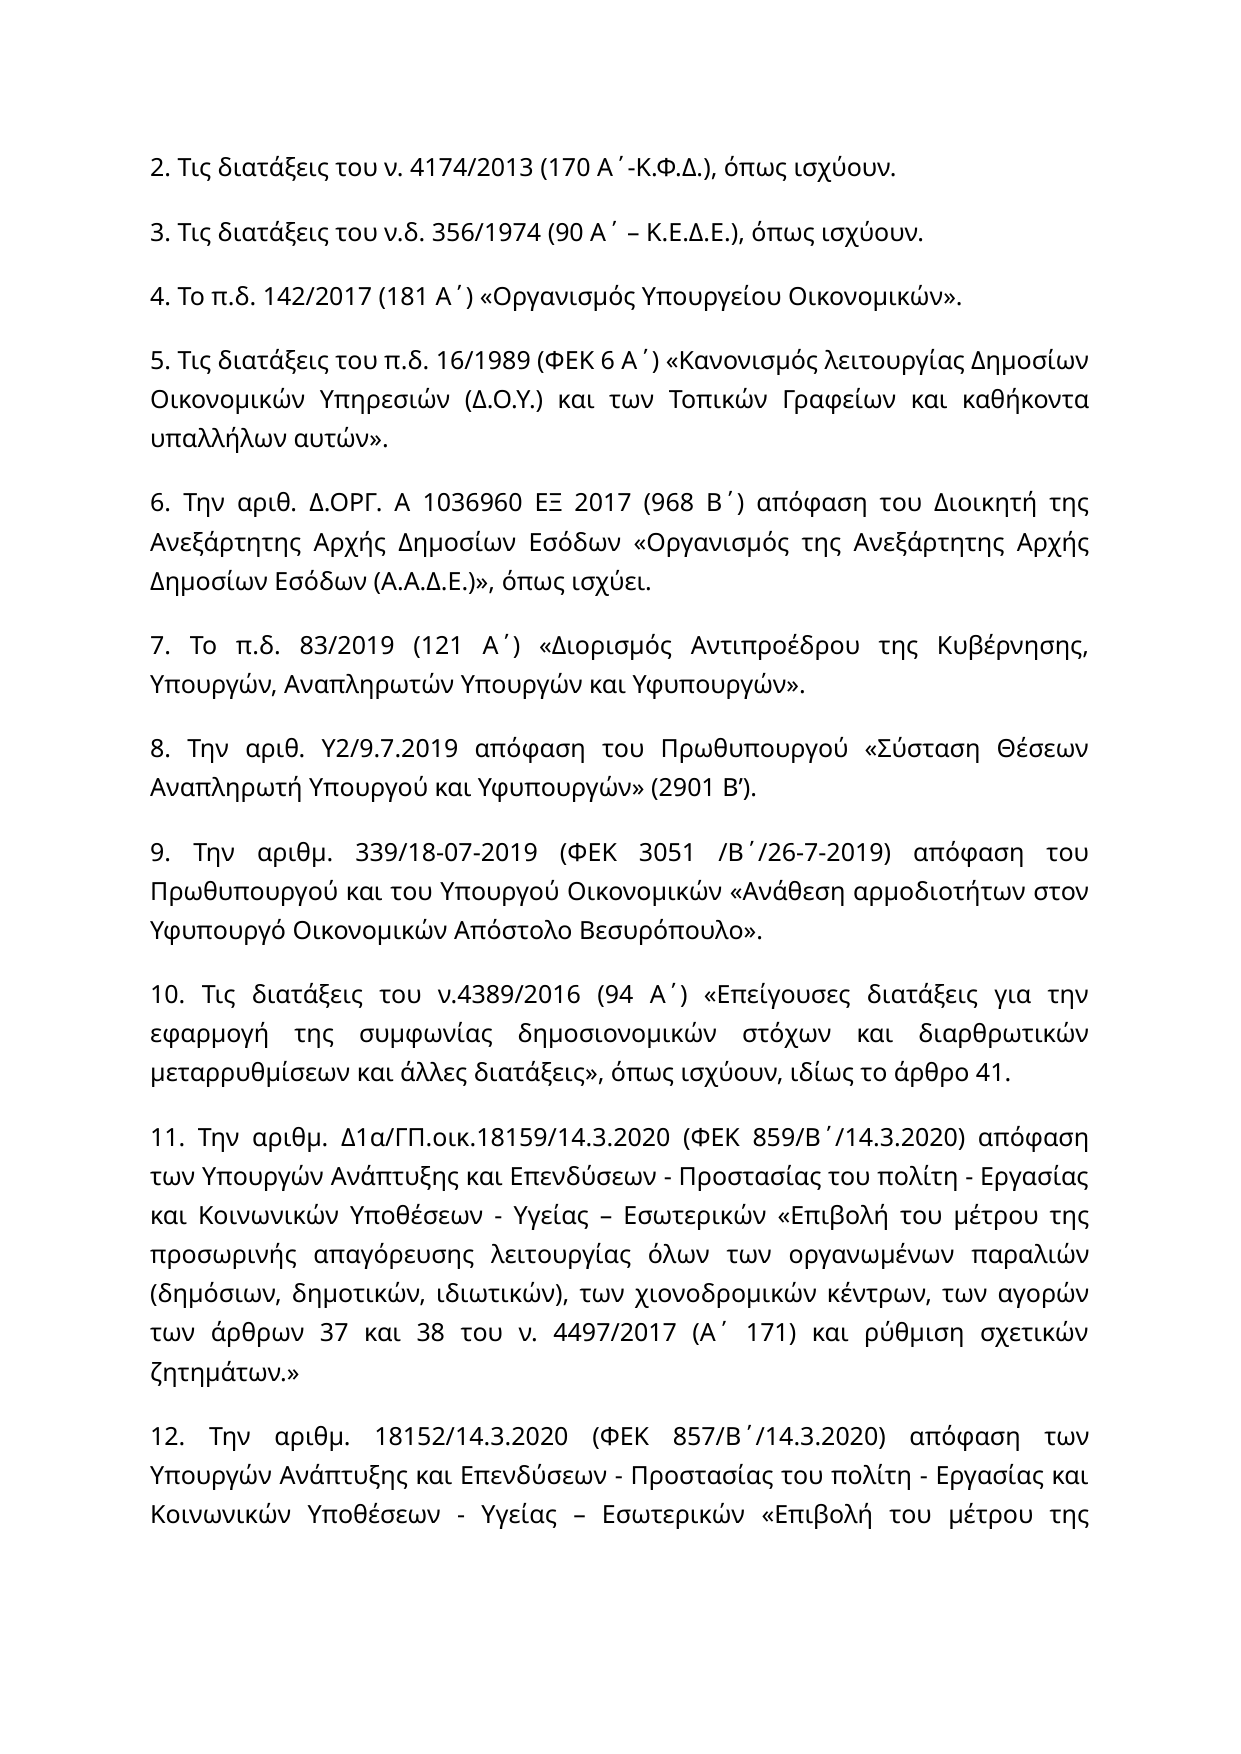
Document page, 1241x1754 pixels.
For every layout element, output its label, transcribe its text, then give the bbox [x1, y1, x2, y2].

text 9. Την αριθμ. 339/18-07-2019 (ΦΕΚ 3051 /Β΄/26-7-2019) απόφαση του Πρωθυπουργού και του Υπουργού Οικονομικών «Ανάθεση αρμοδιοτήτων στον Υφυπουργό Οικονομικών Απόστολο Βεσυρόπουλο». [150, 834, 1090, 947]
text 7. Το π.δ. 83/2019 (121 Α΄) «Διορισμός Αντιπροέδρου της Κυβέρνησης, Υπουργών, Αναπληρωτών Υπουργών και Υφυπουργών». [150, 627, 1090, 701]
text 6. Την αριθ. Δ.ΟΡΓ. Α 1036960 ΕΞ 2017 (968 Β΄) απόφαση του Διοικητή της Ανεξάρτητης Αρχής Δημοσίων Εσόδων «Οργανισμός της Ανεξάρτητης Αρχής Δημοσίων Εσόδων (Α.Α.Δ.Ε.)», όπως ισχύει. [150, 485, 1090, 597]
text 5. Τις διατάξεις του π.δ. 16/1989 (ΦΕΚ 6 Α΄) «Κανονισμός λειτουργίας Δημοσίων Οικονομικών Υπηρεσιών (Δ.Ο.Υ.) και των Τοπικών Γραφείων και καθήκοντα υπαλλήλων αυτών». [150, 342, 1090, 455]
text 8. Την αριθ. Υ2/9.7.2019 απόφαση του Πρωθυπουργού «Σύσταση Θέσεων Αναπληρωτή Υπουργού και Υφυπουργών» (2901 Β’). [150, 731, 1090, 804]
text 12. Την αριθμ. 18152/14.3.2020 (ΦΕΚ 857/Β΄/14.3.2020) απόφαση των Υπουργών Ανάπτυξης και Επενδύσεων - Προστασίας του πολίτη - Εργασίας και Κοινωνικών Υποθέσεων - Υγείας – Εσωτερικών «Επιβολή του μέτρου της [150, 1418, 1090, 1531]
text 2. Τις διατάξεις του ν. 4174/2013 (170 Α΄-Κ.Φ.Δ.), όπως ισχύουν. [150, 150, 1090, 184]
text 3. Τις διατάξεις του ν.δ. 356/1974 (90 Α΄ – Κ.Ε.Δ.Ε.), όπως ισχύουν. [150, 214, 1090, 248]
text 11. Την αριθμ. Δ1α/ΓΠ.οικ.18159/14.3.2020 (ΦΕΚ 859/Β΄/14.3.2020) απόφαση των Υπουργών Ανάπτυξης και Επενδύσεων - Προστασίας του πολίτη - Εργασίας και Κοινωνικών Υποθέσεων - Υγείας – Εσωτερικών «Επιβολή του μέτρου της προσωρινής απαγόρευσης λειτουργίας όλων των οργανωμένων παραλιών (δημόσιων, δημοτικών, ιδιωτικών), των χιονοδρομικών κέντρων, των αγορών των άρθρων 37 και 38 του ν. 4497/2017 (Α΄ 171) και ρύθμιση σχετικών ζητημάτων.» [150, 1119, 1090, 1388]
text 4. Το π.δ. 142/2017 (181 Α΄) «Οργανισμός Υπουργείου Οικονομικών». [150, 278, 1090, 312]
text 10. Τις διατάξεις του ν.4389/2016 (94 Α΄) «Επείγουσες διατάξεις για την εφαρμογή της συμφωνίας δημοσιονομικών στόχων και διαρθρωτικών μεταρρυθμίσεων και άλλες διατάξεις», όπως ισχύουν, ιδίως το άρθρο 41. [150, 977, 1090, 1089]
